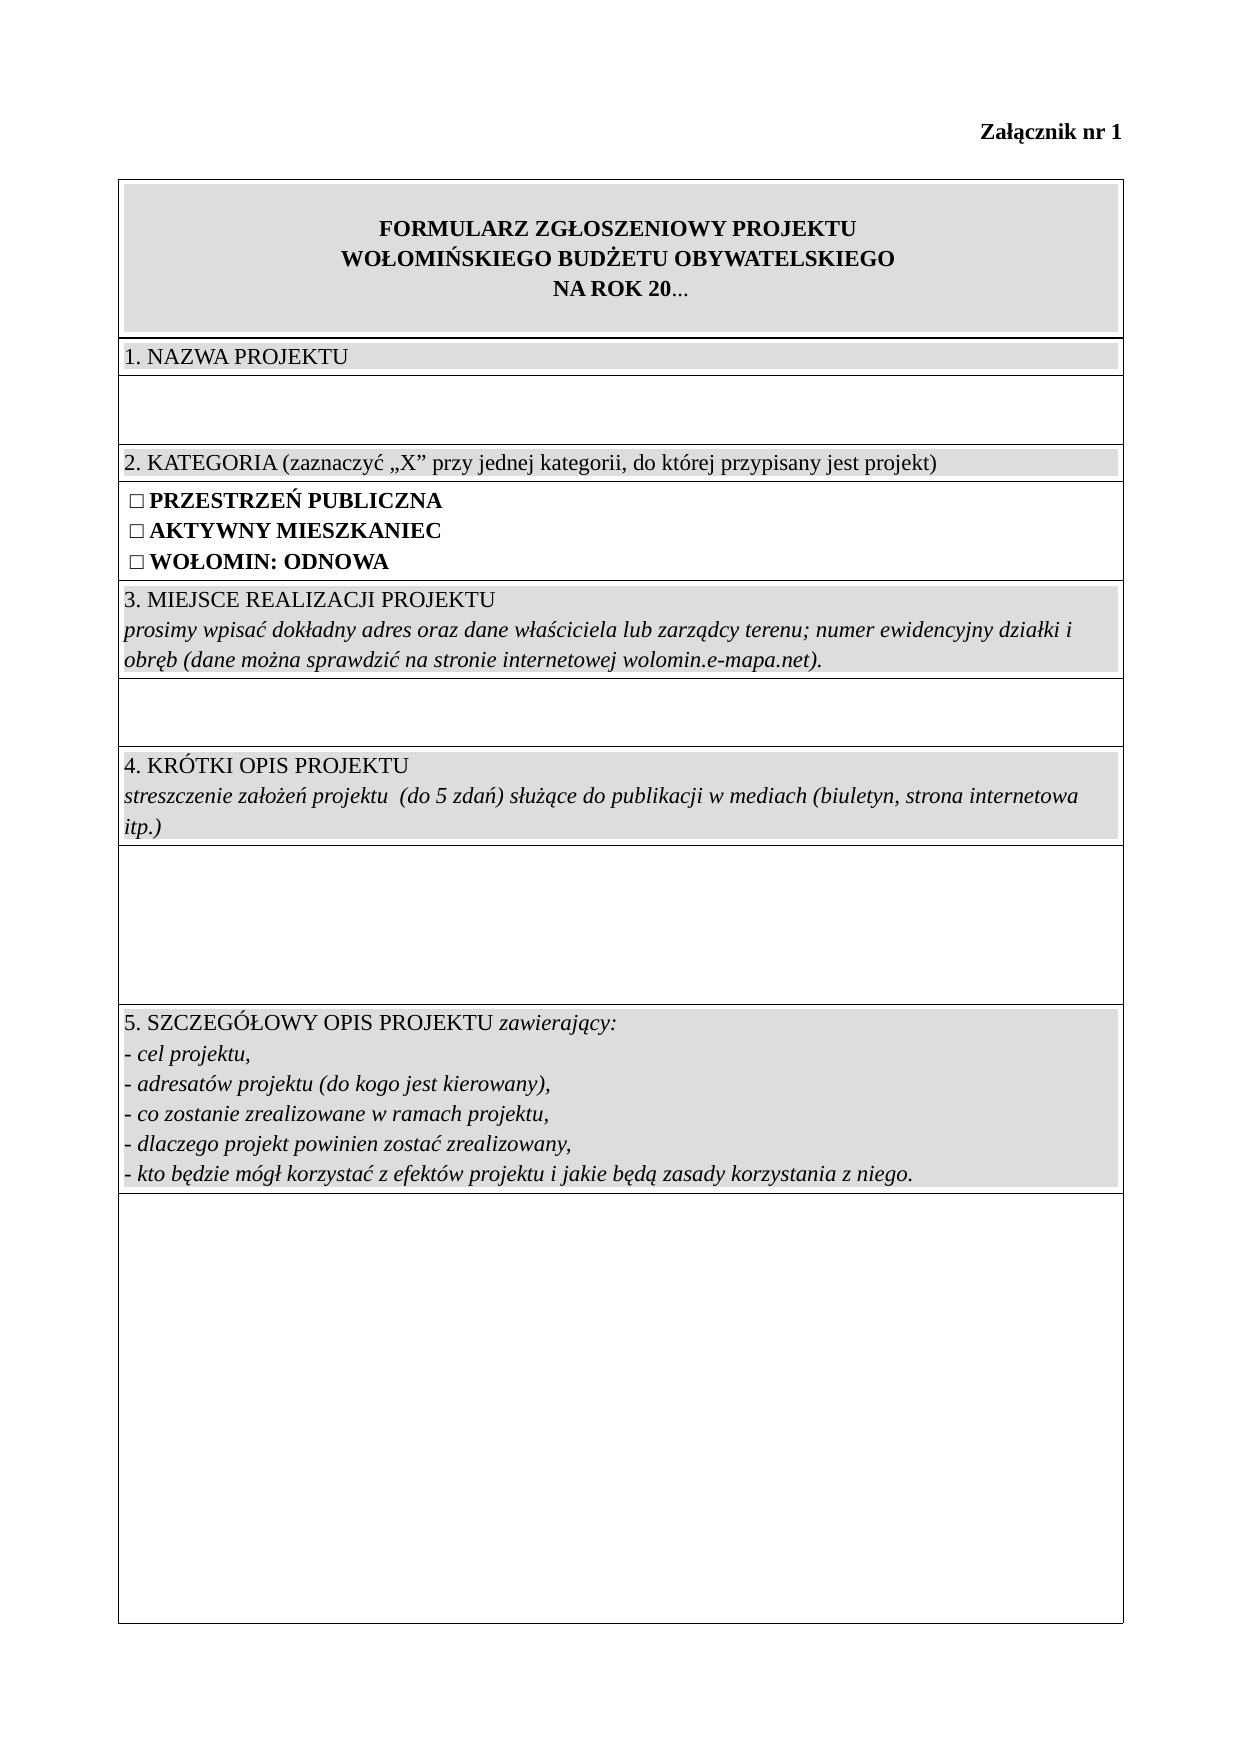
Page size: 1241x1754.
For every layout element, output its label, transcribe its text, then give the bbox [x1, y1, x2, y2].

table_header 1. NAZWA PROJEKTU [119, 339, 1123, 375]
table_cell 5. SZCZEGÓŁOWY OPIS PROJEKTU zawierający: - cel projektu, - adresatów projektu (do kogo jest kierowany), - co zostanie zrealizowane w ramach projektu, - dlaczego projekt powinien zostać zrealizowany, - kto będzie mógł korzystać z efektów projektu i jakie będą zasady korzystania z niego. [119, 1005, 1123, 1192]
table_cell [119, 1194, 1123, 1623]
table_header 4. KRÓTKI OPIS PROJEKTU streszczenie założeń projektu (do 5 zdań) służące do publikacji w mediach (biuletyn, strona internetowa itp.) [119, 747, 1123, 845]
text Załącznik nr 1 [118, 118, 1122, 144]
table_cell [119, 846, 1123, 1003]
table_cell [119, 376, 1123, 443]
table_cell [119, 679, 1123, 746]
table_header 2. KATEGORIA (zaznaczyć „X” przy jednej kategorii, do której przypisany jest projekt) [119, 445, 1123, 481]
table_header 3. MIEJSCE REALIZACJI PROJEKTU prosimy wpisać dokładny adres oraz dane właściciela lub zarządcy terenu; numer ewidencyjny działki i obręb (dane można sprawdzić na stronie internetowej wolomin.e-mapa.net). [119, 581, 1123, 678]
table_header FORMULARZ ZGŁOSZENIOWY PROJEKTU WOŁOMIŃSKIEGO BUDŻETU OBYWATELSKIEGO NA ROK 20... [119, 180, 1123, 337]
table_cell □ przestrzeń publiczna □ aktywny mieszkaniec □ wołomin: odnowa [119, 482, 1123, 580]
